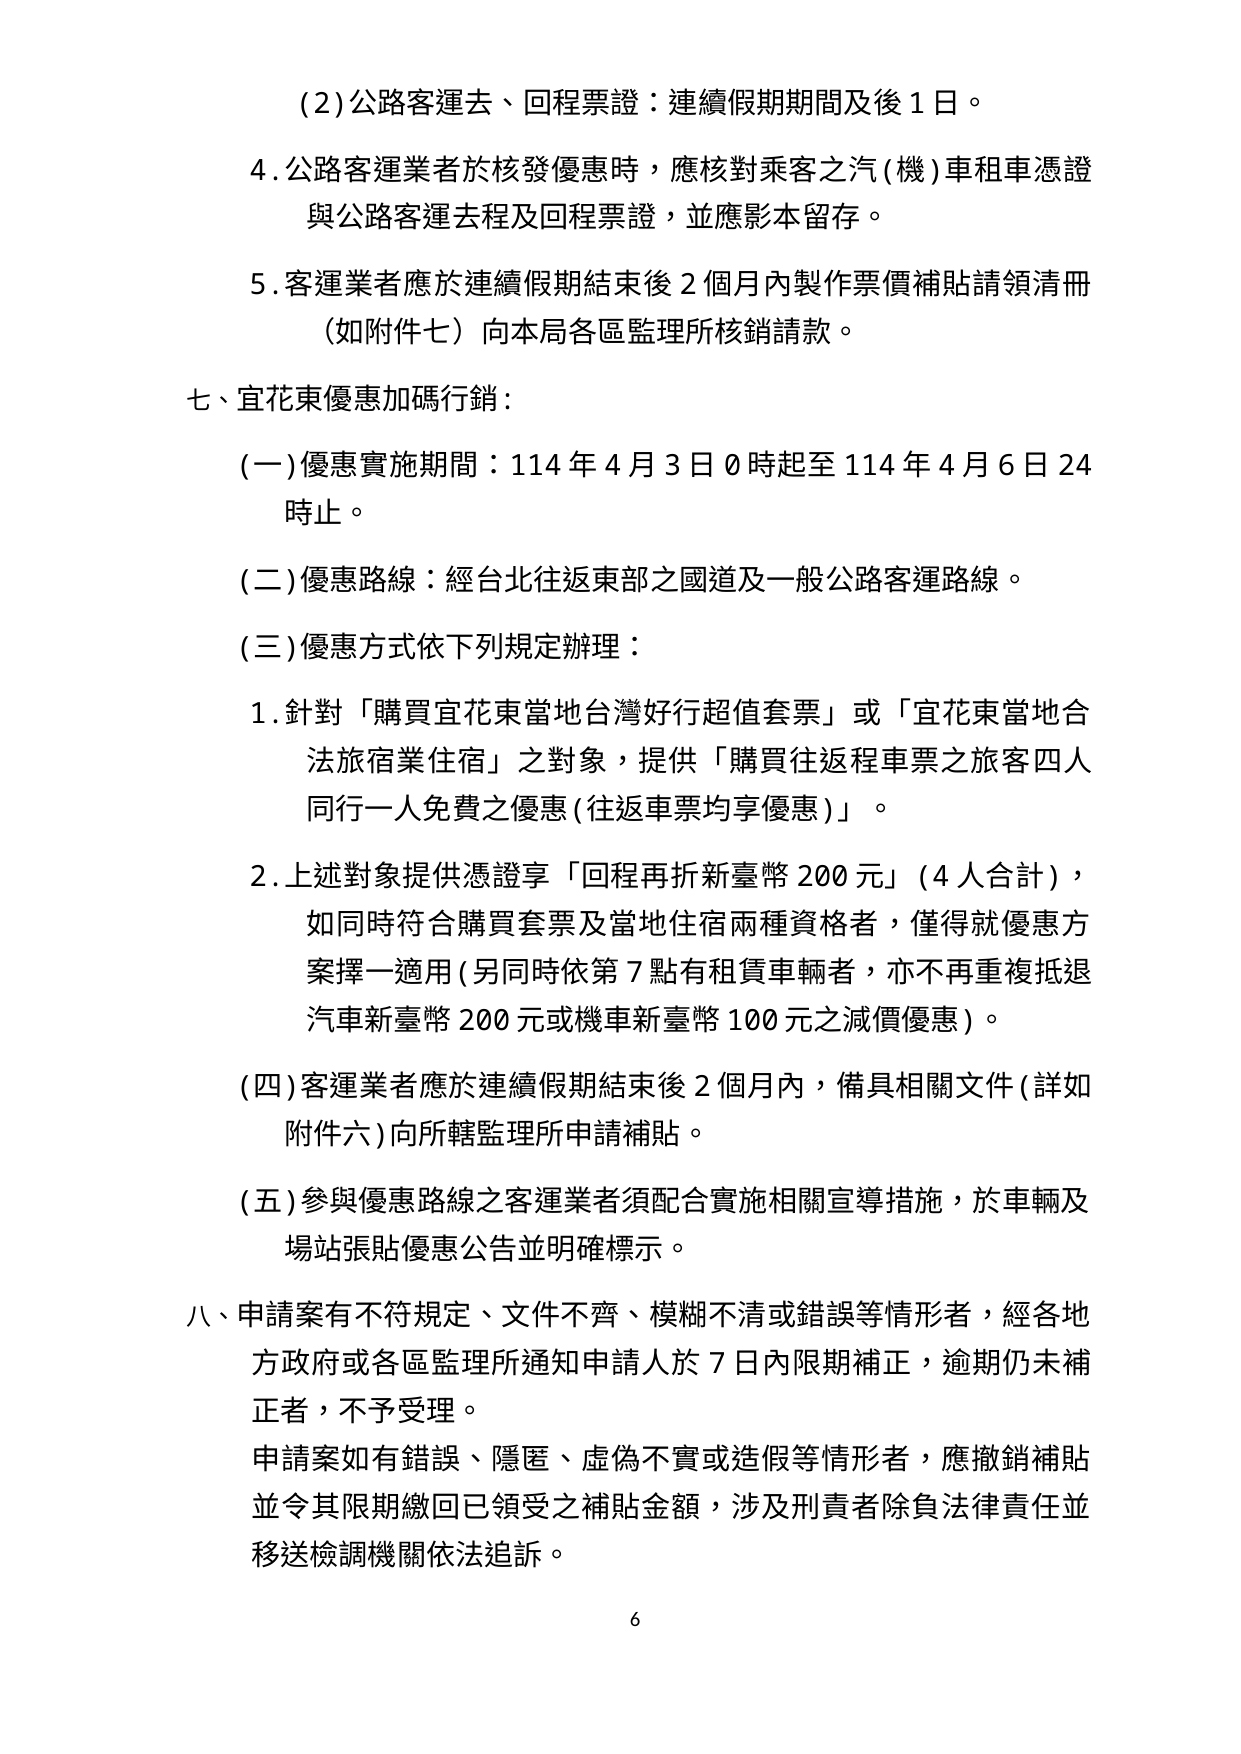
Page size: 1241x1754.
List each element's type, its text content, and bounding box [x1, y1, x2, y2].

list 客運業者應於連續假期結束後2個月內，備具相關文件(詳如附件六)向所轄監理所申請補貼。 [236, 1058, 1092, 1154]
list 公路客運業者於核發優惠時，應核對乘客之汽(機)車租車憑證與公路客運去程及回程票證，並應影本留存。 [284, 142, 1092, 237]
list 參與優惠路線之客運業者須配合實施相關宣導措施，於車輛及場站張貼優惠公告並明確標示。 [236, 1173, 1092, 1269]
list 上述對象提供憑證享「回程再折新臺幣200元」(4人合計)，如同時符合購買套票及當地住宿兩種資格者，僅得就優惠方案擇一適用(另同時依第7點有租賃車輛者，亦不再重複抵退汽車新臺幣200元或機車新臺幣100元之減價優惠)。 [284, 848, 1092, 1039]
list 申請案有不符規定、文件不齊、模糊不清或錯誤等情形者，經各地方政府或各區監理所通知申請人於7日內限期補正，逾期仍未補正者，不予受理。 [186, 1287, 1092, 1431]
text 申請案如有錯誤、隱匿、虛偽不實或造假等情形者，應撤銷補貼並令其限期繳回已領受之補貼金額，涉及刑責者除負法律責任並移送檢調機關依法追訴。 [251, 1431, 1092, 1575]
list 優惠路線：經台北往返東部之國道及一般公路客運路線。 [236, 552, 1092, 600]
list 客運業者應於連續假期結束後2個月內製作票價補貼請領清冊（如附件七）向本局各區監理所核銷請款。 [284, 256, 1092, 352]
list 針對「購買宜花東當地台灣好行超值套票」或「宜花東當地合法旅宿業住宿」之對象，提供「購買往返程車票之旅客四人同行一人免費之優惠(往返車票均享優惠)」。 [284, 685, 1092, 829]
list 宜花東優惠加碼行銷: [186, 371, 1092, 419]
list 優惠方式依下列規定辦理： [236, 619, 1092, 667]
list 公路客運去、回程票證：連續假期期間及後1日。 [295, 75, 1092, 123]
list 優惠實施期間：114年4月3日0時起至114年4月6日24時止。 [236, 437, 1092, 533]
